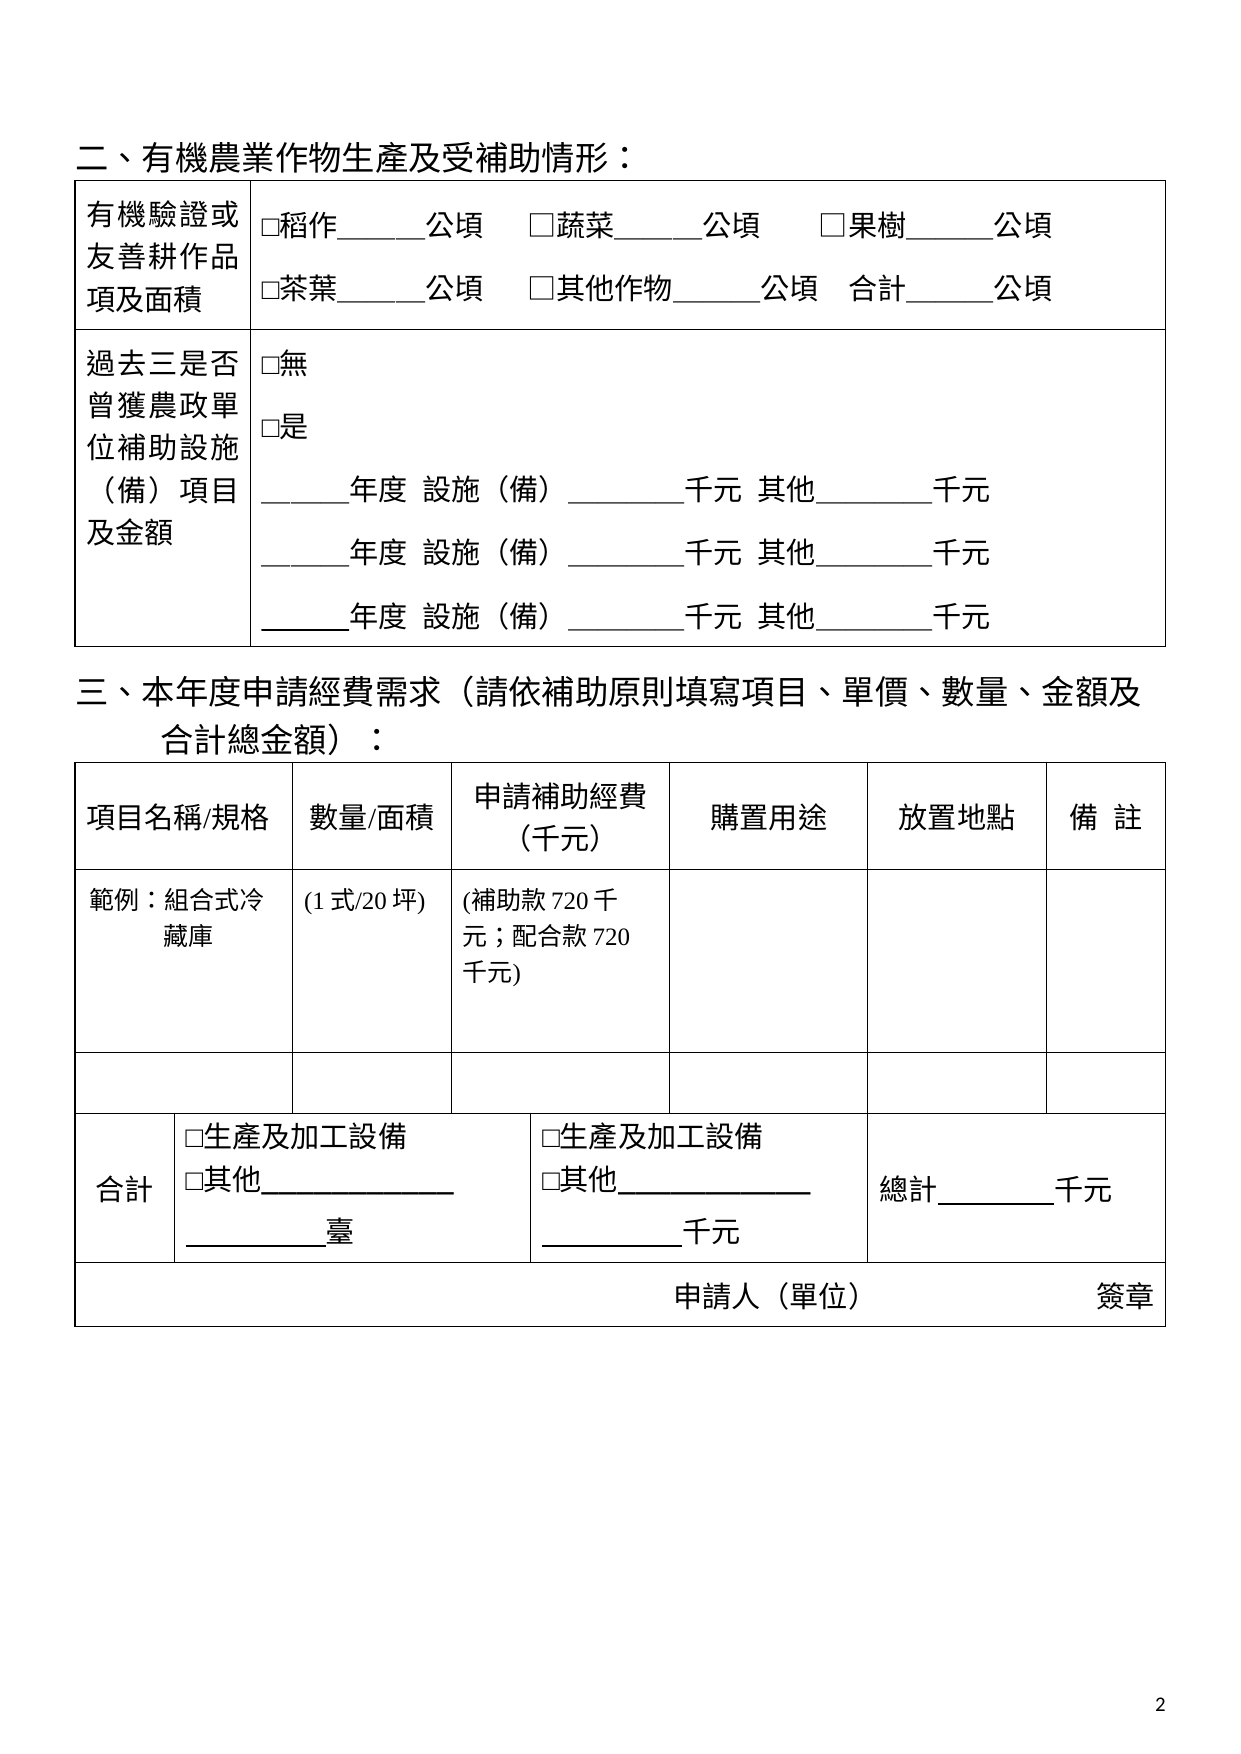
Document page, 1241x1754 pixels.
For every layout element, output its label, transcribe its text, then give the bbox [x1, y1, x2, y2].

table_cell [670, 1053, 867, 1113]
table_header 購置用途 [670, 763, 867, 869]
table_header 申請補助經費（千元） [452, 763, 669, 869]
table_cell [293, 1053, 451, 1113]
table_cell [76, 1053, 292, 1113]
table_cell [868, 870, 1046, 1052]
table_cell □無 □是 ＿＿＿年度 設施（備）＿＿＿＿千元 其他＿＿＿＿千元 ＿＿＿年度 設施（備）＿＿＿＿千元 其他＿＿＿＿千元 ＿＿＿年度 設施（備）＿＿＿＿千元 其他＿＿＿＿千元 [251, 330, 1165, 646]
table_cell (1式/20坪) [293, 870, 451, 1052]
table_cell 範例：組合式冷藏庫 [76, 870, 292, 1052]
table_header 放置地點 [868, 763, 1046, 869]
table_cell 總計 千元 [868, 1114, 1165, 1262]
text 三、本年度申請經費需求（請依補助原則填寫項目、單價、數量、金額及合計總金額）： [75, 666, 1165, 762]
text 二、有機農業作物生產及受補助情形： [75, 132, 1165, 180]
table_cell [670, 870, 867, 1052]
table_cell [868, 1053, 1046, 1113]
table_cell [1047, 1053, 1165, 1113]
table_cell 申請人（單位） 簽章 [76, 1263, 1165, 1326]
table_cell (補助款720千元；配合款720千元) [452, 870, 669, 1052]
table_header 備 註 [1047, 763, 1165, 869]
table_header 有機驗證或友善耕作品項及面積 [76, 181, 250, 329]
table_cell 過去三是否曾獲農政單位補助設施（備）項目及金額 [76, 330, 250, 646]
table_header 項目名稱/規格 [76, 763, 292, 869]
table_cell 合計 [76, 1114, 174, 1262]
table_cell □生產及加工設備 □其他___________ 臺 [175, 1114, 530, 1262]
table_cell □生產及加工設備 □其他___________ 千元 [531, 1114, 867, 1262]
table_header 數量/面積 [293, 763, 451, 869]
table_cell [452, 1053, 669, 1113]
table_header □稻作＿＿＿公頃 □蔬菜＿＿＿公頃 □果樹＿＿＿公頃 □茶葉＿＿＿公頃 □其他作物＿＿＿公頃 合計＿＿＿公頃 [251, 181, 1165, 329]
table_cell [1047, 870, 1165, 1052]
